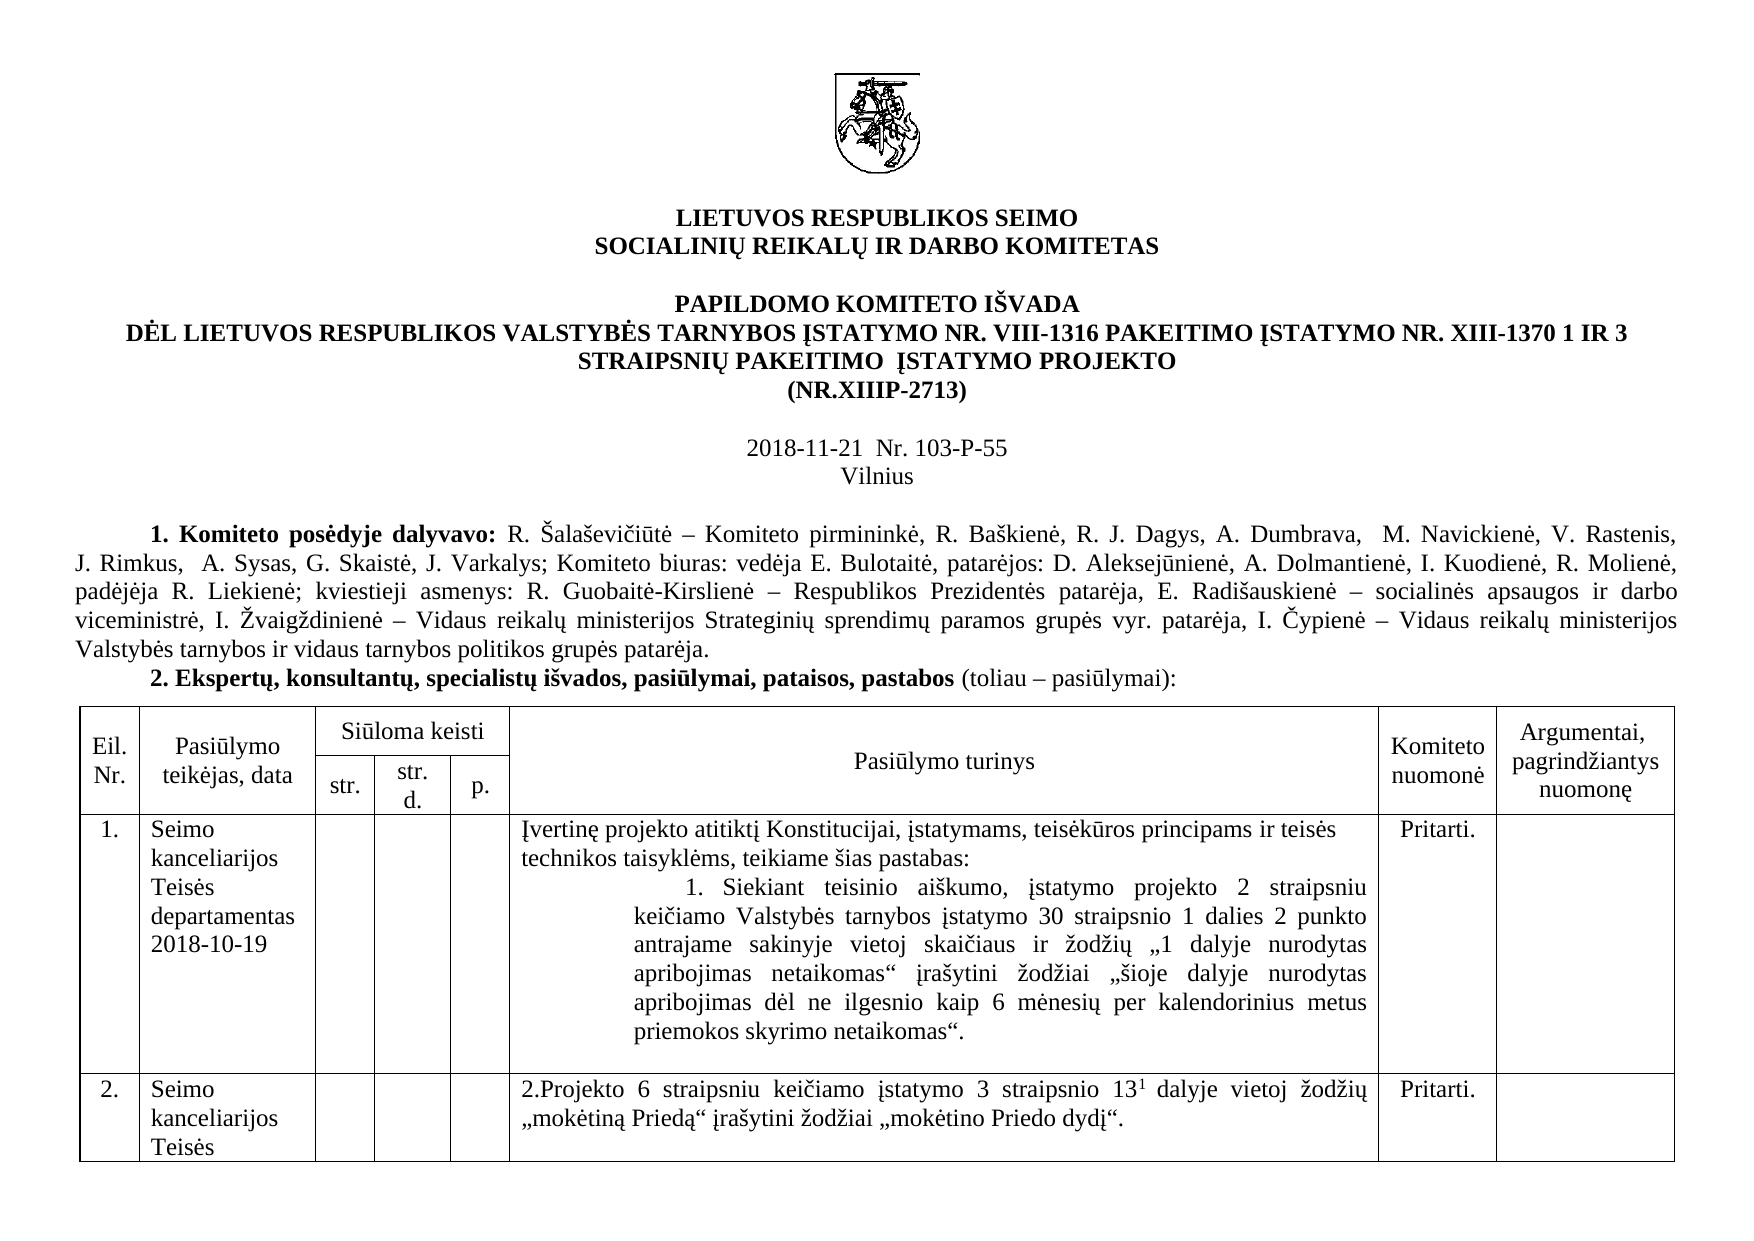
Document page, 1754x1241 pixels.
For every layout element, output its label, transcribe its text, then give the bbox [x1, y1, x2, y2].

table_header Komiteto nuomonė [1379, 707, 1496, 813]
text (NR.XIIIP-2713) [75, 375, 1679, 404]
table_cell [316, 1074, 374, 1161]
table_cell 2. [81, 1074, 139, 1161]
table_cell Seimo kanceliarijos Teisės departamentas 2018-10-19 [140, 815, 315, 1073]
text Socialinių reikalų ir darbo komitetas [75, 231, 1679, 260]
text LIETUVOS RESPUBLIKOS SEIMO [75, 203, 1679, 231]
table_header Eil. Nr. [81, 707, 139, 813]
table_cell [375, 1074, 450, 1161]
table_header Siūloma keisti [316, 707, 509, 755]
text Vilnius [75, 461, 1679, 490]
table_cell [451, 1074, 509, 1161]
table_header Pasiūlymo turinys [510, 707, 1378, 813]
table_cell [1497, 815, 1674, 1073]
table_cell Įvertinę projekto atitiktį Konstitucijai, įstatymams, teisėkūros principams ir teisės technikos taisyklėms, teikiame šias pastabas: Siekiant teisinio aiškumo, įstatymo projekto 2 straipsniu keičiamo Valstybės tarnybos įstatymo 30 straipsnio 1 dalies 2 punkto antrajame sakinyje vietoj skaičiaus ir žodžių „1 dalyje nurodytas apribojimas netaikomas“ įrašytini žodžiai „šioje dalyje nurodytas apribojimas dėl ne ilgesnio kaip 6 mėnesių per kalendorinius metus priemokos skyrimo netaikomas“. [510, 815, 1378, 1073]
table_cell str. d. [375, 756, 450, 813]
table_header Argumentai, pagrindžiantys nuomonę [1497, 707, 1674, 813]
table_header Pasiūlymo teikėjas, data [140, 707, 315, 813]
text 1. Komiteto posėdyje dalyvavo: R. Šalaševičiūtė – Komiteto pirmininkė, R. Baškienė, R. J. Dagys, A. Dumbrava, M. Navickienė, V. Rastenis, J. Rimkus, A. Sysas, G. Skaistė, J. Varkalys; Komiteto biuras: vedėja E. Bulotaitė, patarėjos: D. Aleksejūnienė, A. Dolmantienė, I. Kuodienė, R. Molienė, padėjėja R. Liekienė; kviestieji asmenys: R. Guobaitė-Kirslienė – Respublikos Prezidentės patarėja, E. Radišauskienė – socialinės apsaugos ir darbo viceministrė, I. Žvaigždinienė – Vidaus reikalų ministerijos Strateginių sprendimų paramos grupės vyr. patarėja, I. Čypienė – Vidaus reikalų ministerijos Valstybės tarnybos ir vidaus tarnybos politikos grupės patarėja. [75, 519, 1679, 663]
table_cell [375, 815, 450, 1073]
text 2. Ekspertų, konsultantų, specialistų išvados, pasiūlymai, pataisos, pastabos (toliau – pasiūlymai): [75, 663, 1679, 691]
table_cell Seimo kanceliarijos Teisės [140, 1074, 315, 1161]
table_cell 1. [81, 815, 139, 1073]
table_cell [316, 815, 374, 1073]
table_cell 2.Projekto 6 straipsniu keičiamo įstatymo 3 straipsnio 131 dalyje vietoj žodžių „mokėtiną Priedą“ įrašytini žodžiai „mokėtino Priedo dydį“. [510, 1074, 1378, 1161]
table_cell p. [451, 756, 509, 813]
table_cell Pritarti. [1379, 815, 1496, 1073]
table_cell str. [316, 756, 374, 813]
table_cell Pritarti. [1379, 1074, 1496, 1161]
text 2018-11-21 Nr. 103-P-55 [75, 433, 1679, 461]
table_cell [451, 815, 509, 1073]
table_cell [1497, 1074, 1674, 1161]
text DĖL LIETUVOS RESPUBLIKOS VALSTYBĖS TARNYBOS ĮSTATYMO NR. VIII-1316 PAKEITIMO ĮSTATYMO NR. XIII-1370 1 IR 3 STRAIPSNIŲ PAKEITIMO ĮSTATYMO PROJEKTO [75, 318, 1679, 375]
text PAPILDOMO KOMITETO IŠVADA [75, 289, 1679, 318]
